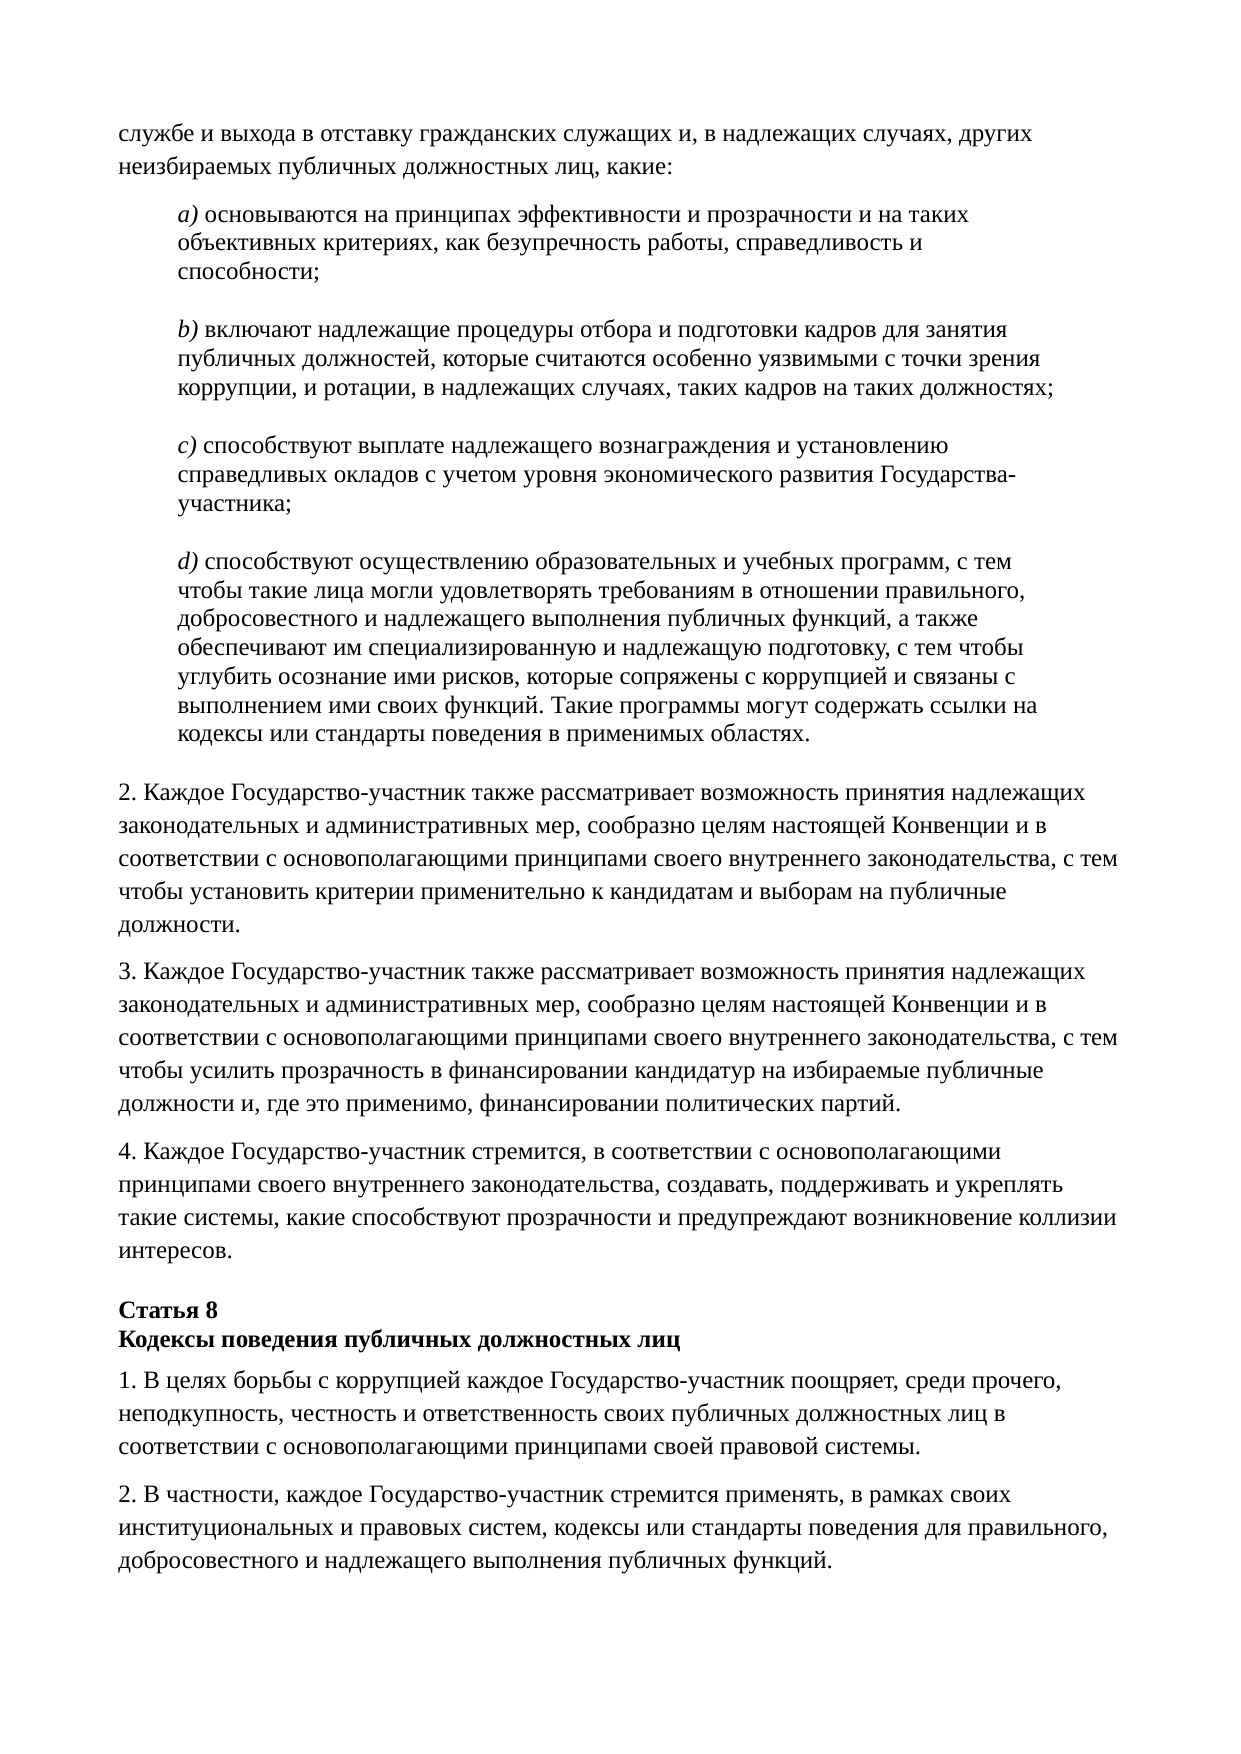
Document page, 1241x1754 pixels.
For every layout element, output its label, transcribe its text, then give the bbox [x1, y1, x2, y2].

text а) основываются на принципах эффективности и прозрачности и на таких объективных критериях, как безупречность работы, справедливость и способности; [177, 199, 1063, 285]
text 2. Каждое Государство-участник также рассматривает возможность принятия надлежащих законодательных и административных мер, сообразно целям настоящей Конвенции и в соответствии с основополагающими принципами своего внутреннего законодательства, с тем чтобы установить критерии применительно к кандидатам и выборам на публичные должности. [118, 777, 1122, 937]
text 3. Каждое Государство-участник также рассматривает возможность принятия надлежащих законодательных и административных мер, сообразно целям настоящей Конвенции и в соответствии с основополагающими принципами своего внутреннего законодательства, с тем чтобы усилить прозрачность в финансировании кандидатур на избираемые публичные должности и, где это применимо, финансировании политических партий. [118, 956, 1122, 1117]
text службе и выхода в отставку гражданских служащих и, в надлежащих случаях, других неизбираемых публичных должностных лиц, какие: [118, 118, 1122, 180]
text 2. В частности, каждое Государство-участник стремится применять, в рамках своих институциональных и правовых систем, кодексы или стандарты поведения для правильного, добросовестного и надлежащего выполнения публичных функций. [118, 1479, 1122, 1574]
text b) включают надлежащие процедуры отбора и подготовки кадров для занятия публичных должностей, которые считаются особенно уязвимыми с точки зрения коррупции, и ротации, в надлежащих случаях, таких кадров на таких должностях; [177, 314, 1063, 401]
text d) способствуют осуществлению образовательных и учебных программ, с тем чтобы такие лица могли удовлетворять требованиям в отношении правильного, добросовестного и надлежащего выполнения публичных функций, а также обеспечивают им специализированную и надлежащую подготовку, с тем чтобы углубить осознание ими рисков, которые сопряжены с коррупцией и связаны с выполнением ими своих функций. Такие программы могут содержать ссылки на кодексы или стандарты поведения в применимых областях. [177, 546, 1063, 747]
text 4. Каждое Государство-участник стремится, в соответствии с основополагающими принципами своего внутреннего законодательства, создавать, поддерживать и укреплять такие системы, какие способствуют прозрачности и предупреждают возникновение коллизии интересов. [118, 1136, 1122, 1264]
subtitle Статья 8 Кодексы поведения публичных должностных лиц [118, 1295, 1122, 1353]
text 1. В целях борьбы с коррупцией каждое Государство-участник поощряет, среди прочего, неподкупность, честность и ответственность своих публичных должностных лиц в соответствии с основополагающими принципами своей правовой системы. [118, 1365, 1122, 1460]
text с) способствуют выплате надлежащего вознаграждения и установлению справедливых окладов с учетом уровня экономического развития Государства-участника; [177, 430, 1063, 516]
